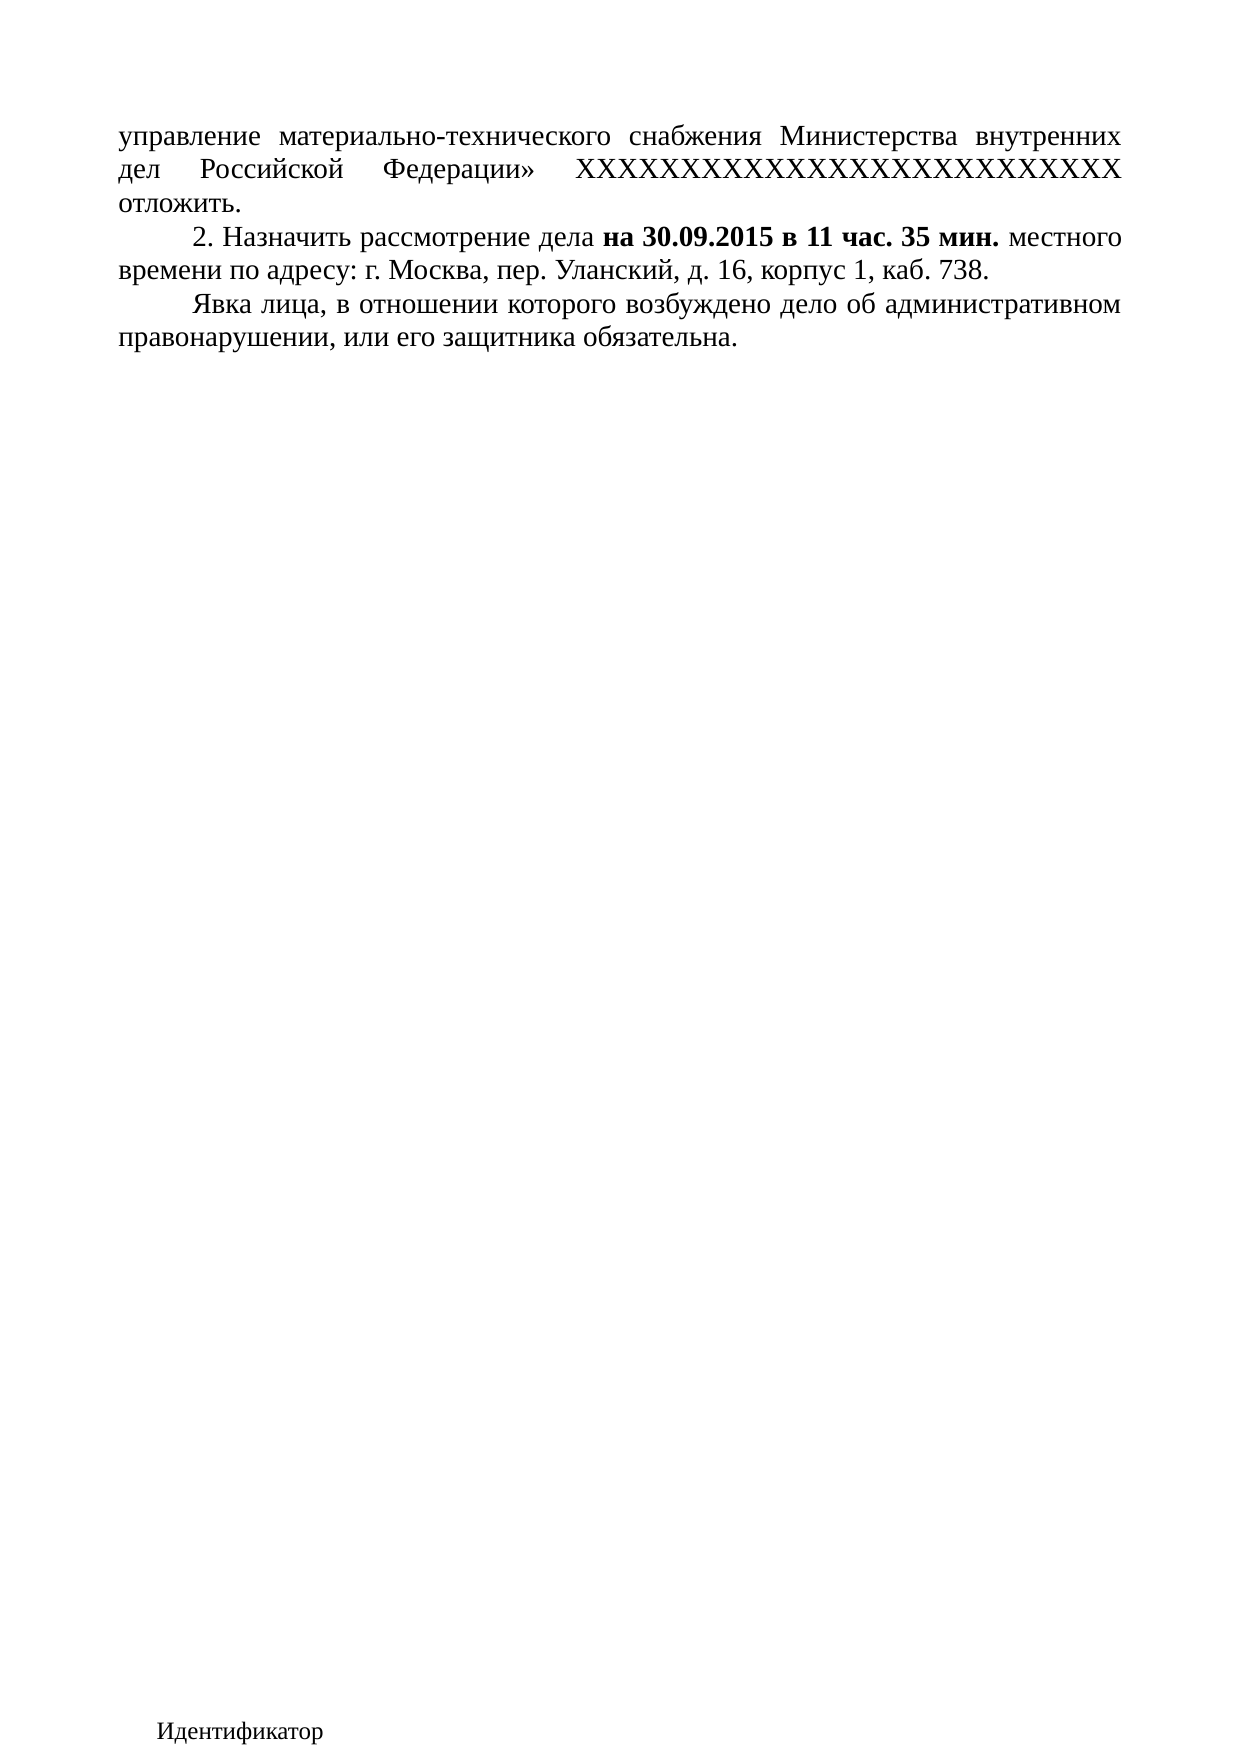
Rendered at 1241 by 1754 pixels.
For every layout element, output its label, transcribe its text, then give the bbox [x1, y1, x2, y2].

text управление материально-технического снабжения Министерства внутренних дел Российской Федерации» XXXXXXXXXXXXXXXXXXXXXXXXXX отложить. [118, 118, 1122, 219]
text 2. Назначить рассмотрение дела на 30.09.2015 в 11 час. 35 мин. местного времени по адресу: г. Москва, пер. Уланский, д. 16, корпус 1, каб. 738. [118, 219, 1122, 286]
text Явка лица, в отношении которого возбуждено дело об административном правонарушении, или его защитника обязательна. [118, 286, 1122, 353]
